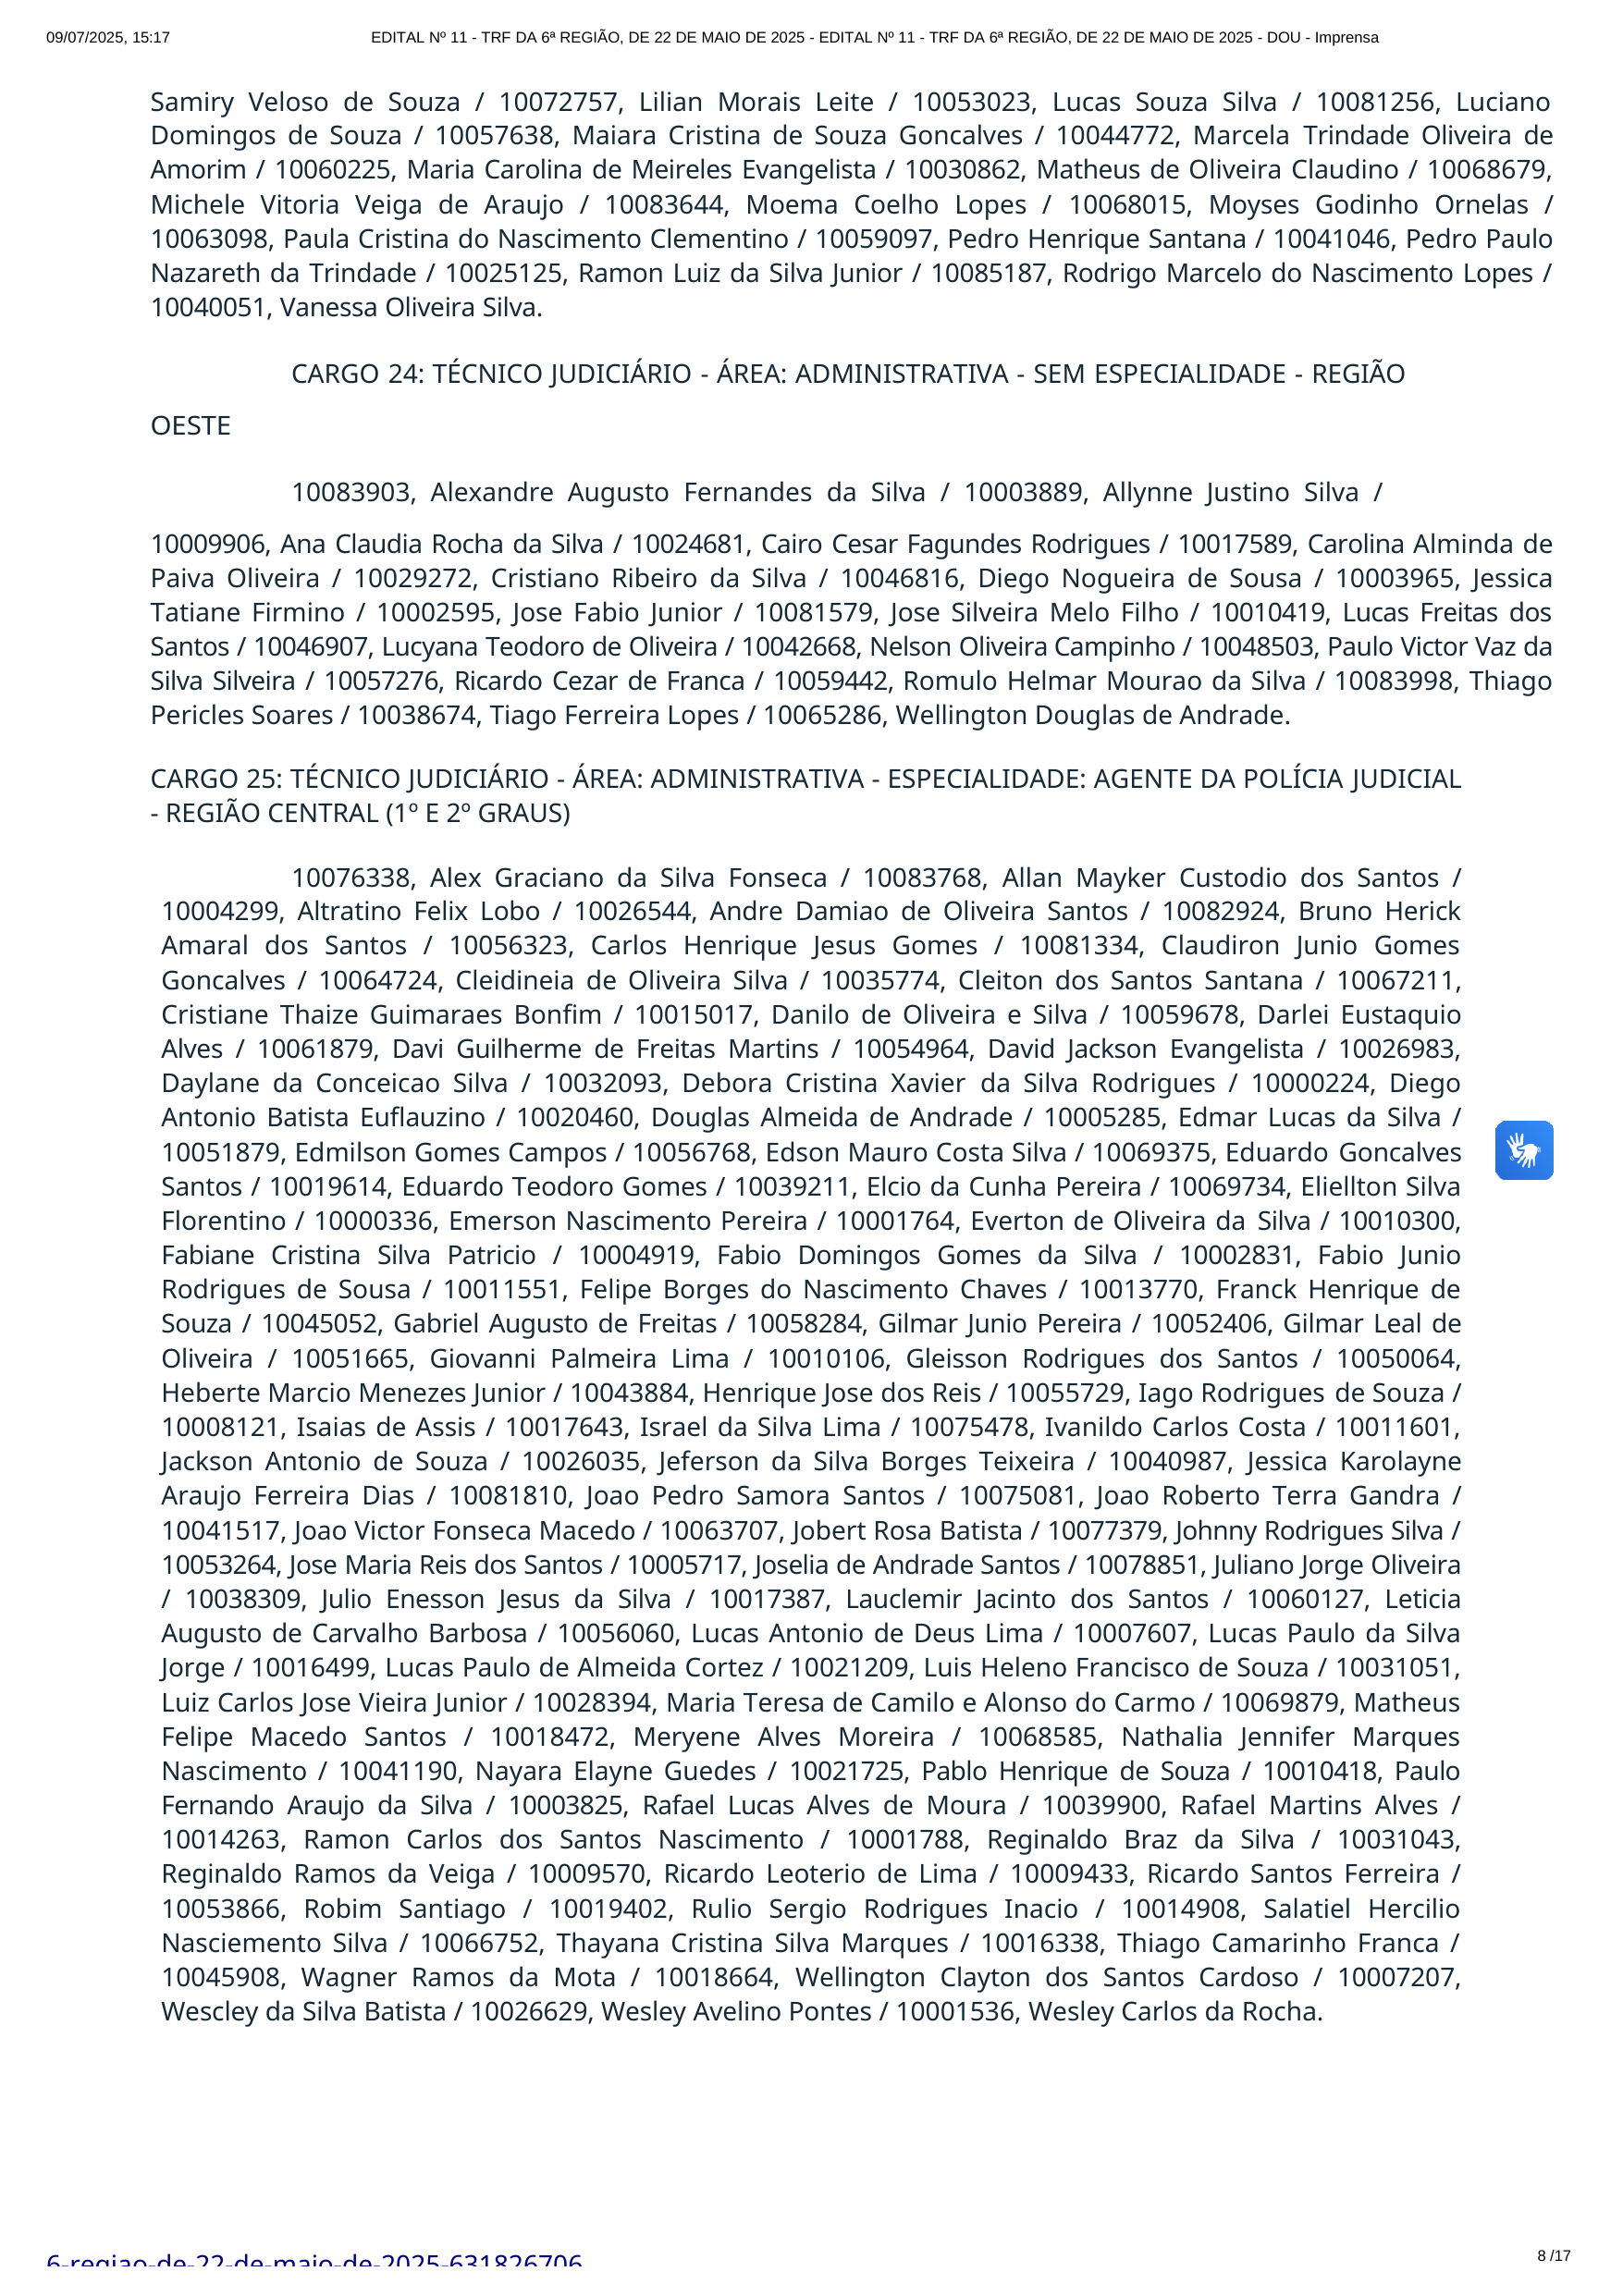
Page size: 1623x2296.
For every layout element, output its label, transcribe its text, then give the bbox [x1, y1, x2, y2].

subtitle CARGO 24: TÉCNICO JUDICIÁRIO - ÁREA: ADMINISTRATIVA - SEM ESPECIALIDADE - REGIÃO [291, 352, 1554, 390]
text 10009906, Ana Claudia Rocha da Silva / 10024681, Cairo Cesar Fagundes Rodrigues / 10017589, Carolina Alminda de Paiva Oliveira / 10029272, Cristiano Ribeiro da Silva / 10046816, Diego Nogueira de Sousa / 10003965, Jessica Tatiane Firmino / 10002595, Jose Fabio Junior / 10081579, Jose Silveira Melo Filho / 10010419, Lucas Freitas dos Santos / 10046907, Lucyana Teodoro de Oliveira / 10042668, Nelson Oliveira Campinho / 10048503, Paulo Victor Vaz da Silva Silveira / 10057276, Ricardo Cezar de Franca / 10059442, Romulo Helmar Mourao da Silva / 10083998, Thiago Pericles Soares / 10038674, Tiago Ferreira Lopes / 10065286, Wellington Douglas de Andrade. [150, 526, 1554, 732]
text Samiry Veloso de Souza / 10072757, Lilian Morais Leite / 10053023, Lucas Souza Silva / 10081256, Luciano Domingos de Souza / 10057638, Maiara Cristina de Souza Goncalves / 10044772, Marcela Trindade Oliveira de Amorim / 10060225, Maria Carolina de Meireles Evangelista / 10030862, Matheus de Oliveira Claudino / 10068679, Michele Vitoria Veiga de Araujo / 10083644, Moema Coelho Lopes / 10068015, Moyses Godinho Ornelas / 10063098, Paula Cristina do Nascimento Clementino / 10059097, Pedro Henrique Santana / 10041046, Pedro Paulo Nazareth da Trindade / 10025125, Ramon Luiz da Silva Junior / 10085187, Rodrigo Marcelo do Nascimento Lopes / 10040051, Vanessa Oliveira Silva. [150, 84, 1554, 325]
text OESTE [150, 407, 1554, 442]
text CARGO 25: TÉCNICO JUDICIÁRIO - ÁREA: ADMINISTRATIVA - ESPECIALIDADE: AGENTE DA POLÍCIA JUDICIAL - REGIÃO CENTRAL (1º E 2º GRAUS) [150, 761, 1462, 830]
text 10083903, Alexandre Augusto Fernandes da Silva / 10003889, Allynne Justino Silva / [291, 472, 1554, 510]
text 10076338, Alex Graciano da Silva Fonseca / 10083768, Allan Mayker Custodio dos Santos / 10004299, Altratino Felix Lobo / 10026544, Andre Damiao de Oliveira Santos / 10082924, Bruno Herick Amaral dos Santos / 10056323, Carlos Henrique Jesus Gomes / 10081334, Claudiron Junio Gomes Goncalves / 10064724, Cleidineia de Oliveira Silva / 10035774, Cleiton dos Santos Santana / 10067211, Cristiane Thaize Guimaraes Bonﬁm / 10015017, Danilo de Oliveira e Silva / 10059678, Darlei Eustaquio Alves / 10061879, Davi Guilherme de Freitas Martins / 10054964, David Jackson Evangelista / 10026983, Daylane da Conceicao Silva / 10032093, Debora Cristina Xavier da Silva Rodrigues / 10000224, Diego Antonio Batista Euﬂauzino / 10020460, Douglas Almeida de Andrade / 10005285, Edmar Lucas da Silva / 10051879, Edmilson Gomes Campos / 10056768, Edson Mauro Costa Silva / 10069375, Eduardo Goncalves Santos / 10019614, Eduardo Teodoro Gomes / 10039211, Elcio da Cunha Pereira / 10069734, Eliellton Silva Florentino / 10000336, Emerson Nascimento Pereira / 10001764, Everton de Oliveira da Silva / 10010300, Fabiane Cristina Silva Patricio / 10004919, Fabio Domingos Gomes da Silva / 10002831, Fabio Junio Rodrigues de Sousa / 10011551, Felipe Borges do Nascimento Chaves / 10013770, Franck Henrique de Souza / 10045052, Gabriel Augusto de Freitas / 10058284, Gilmar Junio Pereira / 10052406, Gilmar Leal de Oliveira / 10051665, Giovanni Palmeira Lima / 10010106, Gleisson Rodrigues dos Santos / 10050064, Heberte Marcio Menezes Junior / 10043884, Henrique Jose dos Reis / 10055729, Iago Rodrigues de Souza / 10008121, Isaias de Assis / 10017643, Israel da Silva Lima / 10075478, Ivanildo Carlos Costa / 10011601, Jackson Antonio de Souza / 10026035, Jeferson da Silva Borges Teixeira / 10040987, Jessica Karolayne Araujo Ferreira Dias / 10081810, Joao Pedro Samora Santos / 10075081, Joao Roberto Terra Gandra / 10041517, Joao Victor Fonseca Macedo / 10063707, Jobert Rosa Batista / 10077379, Johnny Rodrigues Silva / 10053264, Jose Maria Reis dos Santos / 10005717, Joselia de Andrade Santos / 10078851, Juliano Jorge Oliveira / 10038309, Julio Enesson Jesus da Silva / 10017387, Lauclemir Jacinto dos Santos / 10060127, Leticia Augusto de Carvalho Barbosa / 10056060, Lucas Antonio de Deus Lima / 10007607, Lucas Paulo da Silva Jorge / 10016499, Lucas Paulo de Almeida Cortez / 10021209, Luis Heleno Francisco de Souza / 10031051, Luiz Carlos Jose Vieira Junior / 10028394, Maria Teresa de Camilo e Alonso do Carmo / 10069879, Matheus Felipe Macedo Santos / 10018472, Meryene Alves Moreira / 10068585, Nathalia Jennifer Marques Nascimento / 10041190, Nayara Elayne Guedes / 10021725, Pablo Henrique de Souza / 10010418, Paulo Fernando Araujo da Silva / 10003825, Rafael Lucas Alves de Moura / 10039900, Rafael Martins Alves / 10014263, Ramon Carlos dos Santos Nascimento / 10001788, Reginaldo Braz da Silva / 10031043, Reginaldo Ramos da Veiga / 10009570, Ricardo Leoterio de Lima / 10009433, Ricardo Santos Ferreira / 10053866, Robim Santiago / 10019402, Rulio Sergio Rodrigues Inacio / 10014908, Salatiel Hercilio Nasciemento Silva / 10066752, Thayana Cristina Silva Marques / 10016338, Thiago Camarinho Franca / 10045908, Wagner Ramos da Mota / 10018664, Wellington Clayton dos Santos Cardoso / 10007207, Wescley da Silva Batista / 10026629, Wesley Avelino Pontes / 10001536, Wesley Carlos da Rocha. [161, 859, 1462, 2029]
